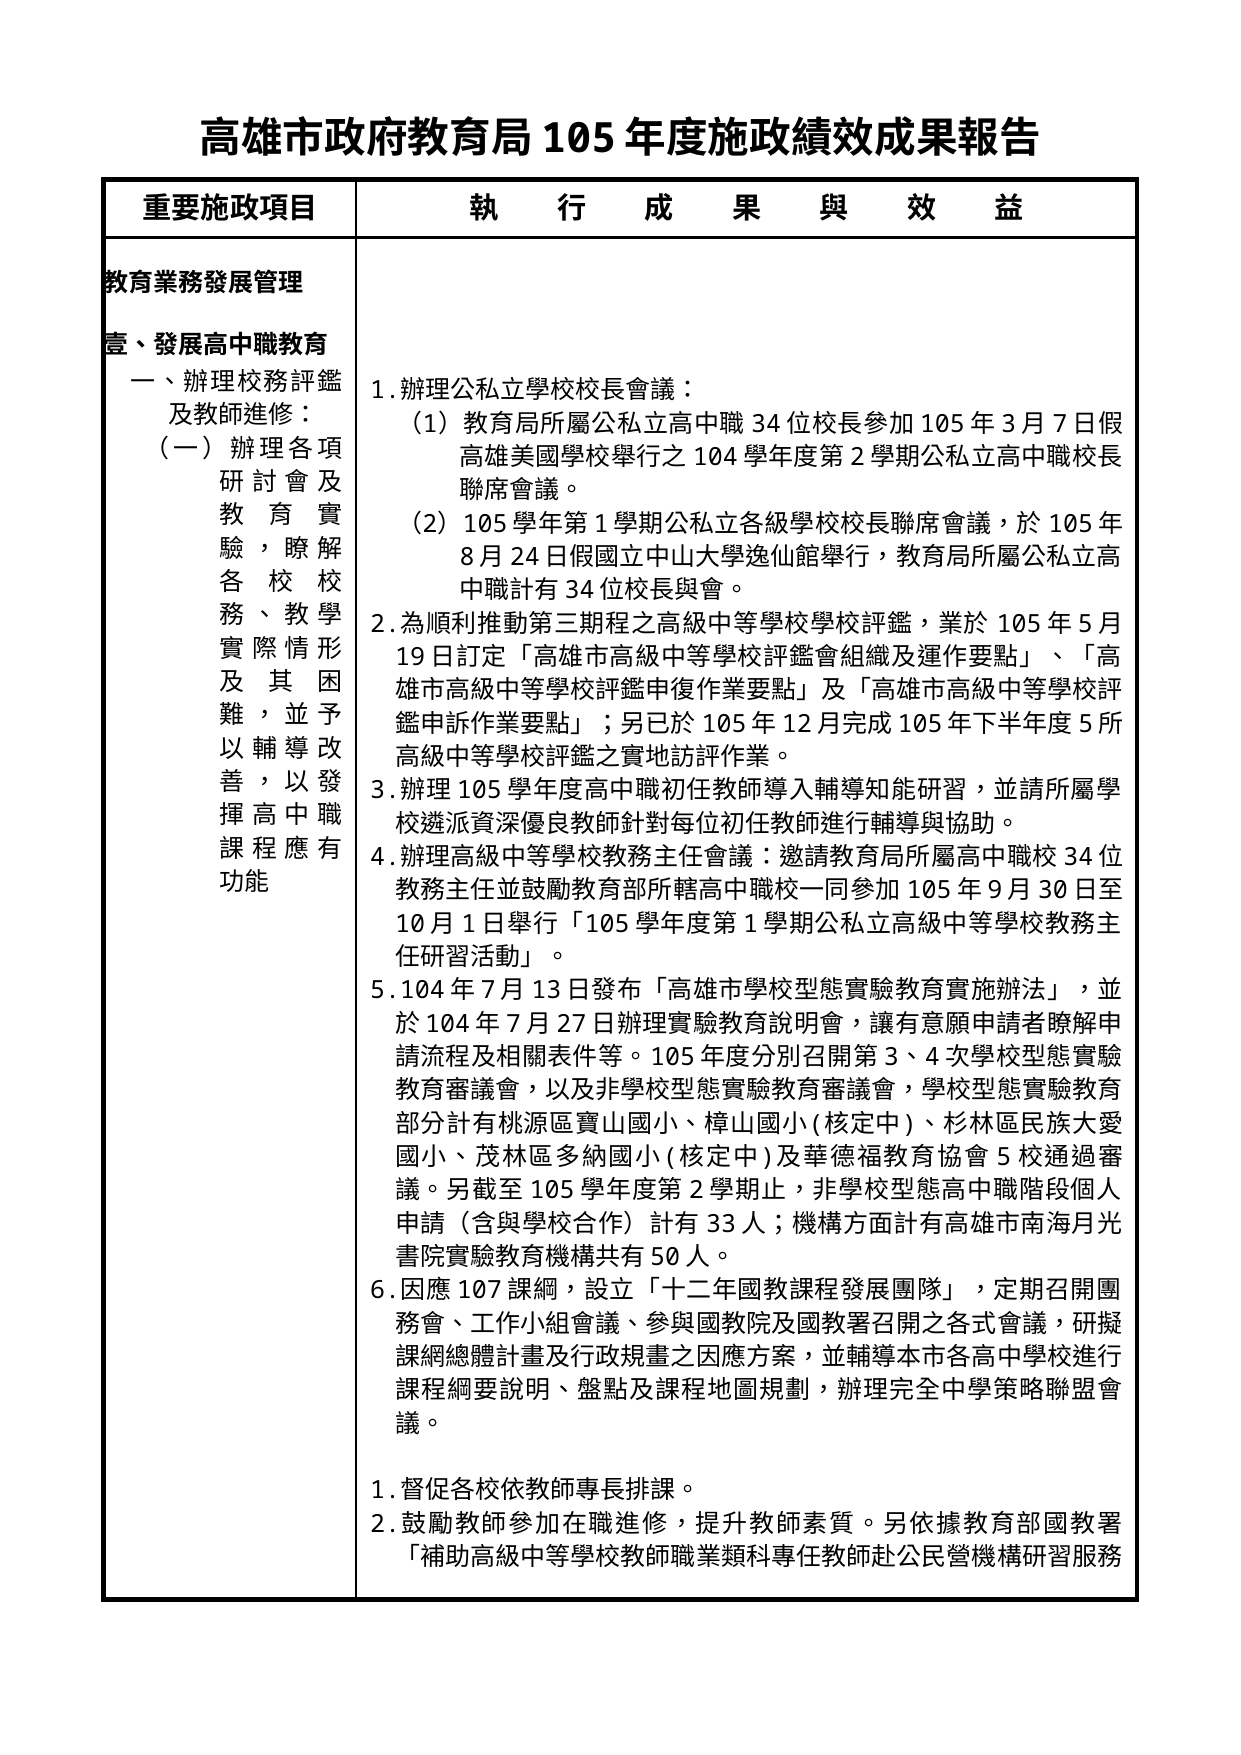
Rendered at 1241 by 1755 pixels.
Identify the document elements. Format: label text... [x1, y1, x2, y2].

table_cell 教育業務發展管理 壹、發展高中職教育 一、辦理校務評鑑及教師進修： （一）辦理各項研討會及教育實驗，瞭解各校校務、教學實際情形及其困難，並予以輔導改善，以發揮高中職課程應有功能 （二）鼓勵教師進修，提高教師素質，加強教師專業化 二、「友善校園」學生事務與輔導工作 （一）成立輔導工作輔導團 （二）推動學生輔導工作 （三）關懷中輟學生 （四）推動生命教育 （五）推動性別平等教育 （六）學務工作 三、教學研究進修 （一）辦理教師進修研習，改進課程及教學方法 （二）辦理學藝活動，提高學生學習興趣，促使五育均衡發展 四、發展科學教育 （一）辦理科學教育輔導、充實儀器設備及實驗課程 （二）辦理科學教育活動，發掘及輔導科學資優學生，並擴大學生學習領域 五、發展職業教育，辦理技藝競，提高技能水準 六、獎助私立高級中等學校充實設備 七、公費及獎勵 （一）核發學生獎助金，鼓勵成績優異、優秀清寒、軍公教遺族等子女努力向學 （二）辦理助學貸款，協助學生完成學業 八、辦理教師檢定 九、配合十二年國民基本教育，建立適性入學機制，並進行相關宣導及研習 十、推動高中職均、優質化方案 十一、新（修）建校舍，打造優質、健康及安全的教育環境 貳、發展國中教育 一、校務規劃與管理 （一）推動學校評鑑及教師專業發展制度，督導學校教學正常化 （二）建立教師專長授課資料，以利課務及行政管理之參考 （三）提升教師課堂教學能力，有效提高學生學習成效 （四）辦理國中校長遴選及強化教評會功能，推動校園民主，鼓勵教職員及社區參與學校經營，並健全教育人事制度，公平處理教師 甄選及聘任 二、落實「友善校園」學生事務與輔導工作 （一）辦理學生事務與輔導活動 （二）加強人權、法治、品德及公民教育 （三）推動生命教育與憂鬱自傷（殺)三級預防工作 （四）落實學生輔導體制 （五）落實中輟生追蹤輔導與復學就讀政策 （六）高關懷學生之預防與輔導 （七）統籌規劃學校教職員參與學生事務與輔導專業知能在職教育 （八）推動學生生涯發展教育，有效規劃未來進路 三、學生公費獎勵及補助 （一）適時獎勵（表揚)優秀學生，促進教育更精進 （二）獎助功勛、軍公教遺族及低收入戶學生代收代辦費，以彰顯政府德澤 （三）補助學生教科書費 （四）補助私立國中學生雜費 四、本土教育與輔導活動 （一）加強本土教育與民族精神教育，以培養學生愛家、愛鄉、愛國情操 （二）增進教師輔導觀念與技術方法、輔導學生升學與就業、加強心理衛生教育 五、發展科學教育 （一）培育並鼓勵教師研究創新與進修，提高師資素質 （二）整合科學教育資源及網絡，提高科學教育輔導成效 （三）辦理科學教育活動，提升全民科學素養，擴大學生學習領域 六、提升學力品質 七、積極推動海洋教育並建構海洋課程 八、辦理國中技藝 教育學程，強 化國中技藝教 育 九、加強教學研究，鼓勵教師專業成長，革新教學方法，提高教學效果，增進教育品質 十、加強學習成就不佳學生學習輔導，帶好每位學生 十一、獎勵補助經營 與教學創新 十二、行政專業支持團隊 十三、鼓勵學生閱讀 十四、發展學校學科特色 十五、新建校舍及改建老舊校舍，營造安全教學環境，提高教學品質 參、發展國小教育 一、一般行政 （一）辦理校務及各項研習活動，發揮教育效能 （二）辦理學生學籍審查與管理 （三）建立學校行政管理制度、充實教學資料 二、落實「友善校園」學生事務與輔導工作 （一）辦理學生事務活動 （二）加強人權、法治、品德及公民教育 （三）推動生命教育與憂鬱自傷(殺)防治 （四）落實學生輔導體制 （五）落實學生中輟之預防、追蹤、復學就讀及輔導，推動高關懷學生之預防性輔導 （六）依據性別平等教育法推動性別平等教育 （七）統籌規劃學校教職員參與學生事務與輔導專業知能在職教育 三、教務人事管理 （一）辦理國小教育人員甄選及介聘作業 （二）補助弱勢學生費用，鼓勵學生向學 （三）加強學習弱勢學生學習輔導，帶好每位學生 （四）設置資源中心研發編印教材 （五）推動十二年國民基本教育精進課程研習及辦理國民教育專題研究，並提倡教師進修研究風氣，以提高師資素質，精進教學 （六）辦理教育實驗，革新教材教法，廣收教育效果 （七）發展科學教育，迎接科技時代，提升國民科技素養 （八）推動兒童閱讀工作、開放學校圖書館，設置閱讀志工 四、推動校園社區化 五、整修現有校舍設施、充實教學設備，以提供舒適安全的學習環境 肆、社教活動及補習教育 一、短期補習班及兒童課後照顧服務中心 二、輔導國中小附設補校及高中進修學校，加強教學正常化 三、落實終身學習計畫 四、加強推展成人教育，辦理市民學苑、社區大學及成人基本教育班 五、各項補助及委辦 六、配合教師節表揚資深優良教師，藉以倡導尊師重道，端正教育風氣 七、積極辦理學校各項藝術教育活動，鼓勵各級學校師生參與，以提升本市藝術教育水準 八、加強改善社會風氣，舉辦各項學校藝文活動，以端正社會風氣，增進市民身心健康；輔導教育基金會或教育信託基金設立 九、實施學校及社會交通安全教育，以維護學生交通安全，保障市民生命財產安全 十、推動家庭教育，以增進國民家庭生活之能，健全國民身心發展，營造幸福家庭及祥和社會 伍、特殊教育 普及國民教育，促進教育機會均等，積極辦理特殊教業務 一、設置特殊教育 班或辦理特殊教育方案，提供特教支援系統 二、辦理各項資賦優異教育鑑定、安置、輔導與研習及擴大辦理資賦優異教育方案 三、鼓勵學校推動創意maker人才培育 四、加強推動性平等 教育 陸、推動幼兒教育 一、辦理專業研習，提升教師專業知能，增進教學效果 二、輔導及取締未立案幼兒園，提供安全學前教育環境 三、促進學前教育正常發展、增進親師生母語能力 四、辦理幼兒園輔導方案，充實幼兒園設備，提高幼教水準 五、扶助弱勢幼兒，提供優先入園措施 六、逐年設立非營利幼兒園，提供優質且平價之教保服務環境 七、提高幼兒園教保服務人員福利及建置友善教保服務環境 柒、國民體育及衛生保健 一、配合「健康城市」施政目標，推動學校體育活動： （一）輔導並促進體育課教學及運動之正常發展 （二）舉辦本市國民小學運動會 （三）舉辦本市中等學校運動會及參加全國中等學校運動會 （四）輔導本市中小學校體育促進會 （五）參加各項體育活動及運動競賽 （六）開放學校場 二、加強提升學生體能 三、推展學生水域及三級棒球運動 四、積極培養優秀選手，指定重點單項運動學校、編列體育獎勵金、各校推展體育運動績效獎勵金及繼續辦理基層運動選手訓練站 五、推動社會體育 (一)推展全民運動，提升運動比率人口 (二)辦理及參與體育活動賽事 (三)活化體育場 館 六、推動本市健康促進學校計畫 七、辦理學童牙齒防治，補助器材設備及牙醫師檢查津貼 八、加強維護學生身心健康，以培養身心健全之國民 九、加強學校廁所及校園管理 十、加強學生視力保健 十一、加強學校午餐推廣與執行 十二、加強食品衛生及餐飲衛生管理 十三、加強維護學校飲用水衛生管理 十四、辦理學生團體保險，補助各校學生團體保險，以維護學安全 十五、推行消費者保護教育，落實消費者保護運動 十六，持續辦理「高雄市飲食教育推動中程計畫」 捌、發展資訊及國際育 一、訂定教育科技政策與中長程計畫 二、進行網路與系統整合工作 三、配合推動各項資訊教育計畫 (一)資訊基礎環境維運 (二)引進中小學校優質化數位教學 (三)發展推廣各校資訊科技特色與典範 (四)資訊教育策略聯盟與資訊創新應用發展 (五)促進數位應用機會均等 四、建置視訊會議 五、推動行動學習等實驗計畫 六、辦理校園網路電話整合應用計畫 七、強化教育網路基礎建設與維運 八、推動環境教育 九、深耕學校本位國際教育計畫 十、引進與培訓優質外籍英語教師 十一、辦理多元化國 際師生交流活 動 十二、推動全球村英語世界 玖、執行暨督導軍訓業務 一、精進軍訓工作成效 （一）提升軍訓人員服務專業 (二）定期督導軍訓工作成效 （三）表揚獎勵優秀軍職人員 二、推動全民國防教育 （一）辦理各級學校師生多元全民國防教育活動 （二）實施技能演練 （三）研究全民國防教育教學發展，增進教學成效 （四）定期維修軍械及零件整補 三、校園安全 （一）訂定並執行校園安全計畫 （二）防制學生藥物濫用三級預防 （三）學生校外生活輔導 四、落實役男服務效能 （一）強化役男服務效能 （二）推動役男公益服務 五、推行防災教育， 落實校園防災建 置行行動 拾、視察與輔導 一、視導工作： 視導所屬機關學校切實執行法令，促進教育正常發展；增進教師專業知能，改進教學方法，增進教育效果 二、國民教育輔導： 強化國民教育輔導團組織，增進輔導功能；設置國中小各學習領域輔導小組；建立各學習領域教材資源，輔導教師積極研究創新及進修，增進教學效能 拾壹、總務業務 一、加強文書檔案管理，建置電子檔案目錄、公文影像存檔 二、建立採購、營繕制度 三、加強緊急災害防救警覺及知能 四、善用公設保留地作教育休閒區 五、推展本市教育政策及概況宣導 拾貳、人事業務 一、貫徹員額精簡政策 二、依法辦理陞遷調補，進用考試分發人員 三、落實身心障礙者權益保障法 四、加強訓練進修，有效提升人力素質 五、維護上班差勤紀律 六、強化考核獎懲，激勵服務精神 七、落實退休資遣政策，加強退休人員照護 八、關心員工身心健康，規劃辦理定期健康檢查 拾參、政風業務 一、加強辦理政風法紀宣導，增進員工守法觀念 二、革新政風，建立廉能政治，加強便民服務 三、加強公務保密工作，強化員工保密觀念，並策訂預防機關危害、破壞維護措施 四、落實財產申報作為 拾肆、會計業務 一、配合年度施政計畫籌編預算 二、有效控管各統籌經費預算 三、加強內部審核 四、依限編製各表報 五、編製年度決算 六、精進統計效能 [106, 239, 355, 1597]
table_header 重要施政項目 [106, 182, 355, 236]
table_header 執 行 成 果 與 效 益 [357, 182, 1135, 236]
text 高雄市政府教育局105年度施政績效成果報告 [111, 129, 1129, 158]
table_cell 1.辦理公私立學校校長會議： （1）教育局所屬公私立高中職34位校長參加105年3月7日假高雄美國學校舉行之104學年度第2學期公私立高中職校長聯席會議。 （2）105學年第1學期公私立各級學校校長聯席會議，於105年8月24日假國立中山大學逸仙館舉行，教育局所屬公私立高中職計有34位校長與會。 2.為順利推動第三期程之高級中等學校學校評鑑，業於105年5月19日訂定「高雄市高級中等學校評鑑會組織及運作要點」、「高雄市高級中等學校評鑑申復作業要點」及「高雄市高級中等學校評鑑申訴作業要點」；另已於105年12月完成105年下半年度5所高級中等學校評鑑之實地訪評作業。 3.辦理105學年度高中職初任教師導入輔導知能研習，並請所屬學校遴派資深優良教師針對每位初任教師進行輔導與協助。 4.辦理高級中等學校教務主任會議：邀請教育局所屬高中職校34位教務主任並鼓勵教育部所轄高中職校一同參加105年9月30日至10月1日舉行「105學年度第1學期公私立高級中等學校教務主任研習活動」。 5.104年7月13日發布「高雄市學校型態實驗教育實施辦法」，並於104年7月27日辦理實驗教育說明會，讓有意願申請者瞭解申請流程及相關表件等。105年度分別召開第3、4次學校型態實驗教育審議會，以及非學校型態實驗教育審議會，學校型態實驗教育部分計有桃源區寶山國小、樟山國小(核定中)、杉林區民族大愛國小、茂林區多納國小(核定中)及華德福教育協會5校通過審議。另截至105學年度第2學期止，非學校型態高中職階段個人申請（含與學校合作）計有33人；機構方面計有高雄市南海月光書院實驗教育機構共有50人。 6.因應107課綱，設立「十二年國教課程發展團隊」，定期召開團務會、工作小組會議、參與國教院及國教署召開之各式會議，研擬課網總體計畫及行政規畫之因應方案，並輔導本市各高中學校進行課程綱要說明、盤點及課程地圖規劃，辦理完全中學策略聯盟會議。 1.督促各校依教師專長排課。 2.鼓勵教師參加在職進修，提升教師素質。另依據教育部國教署「補助高級中等學校教師職業類科專任教師赴公民營機構研習服務 [357, 239, 1135, 1597]
